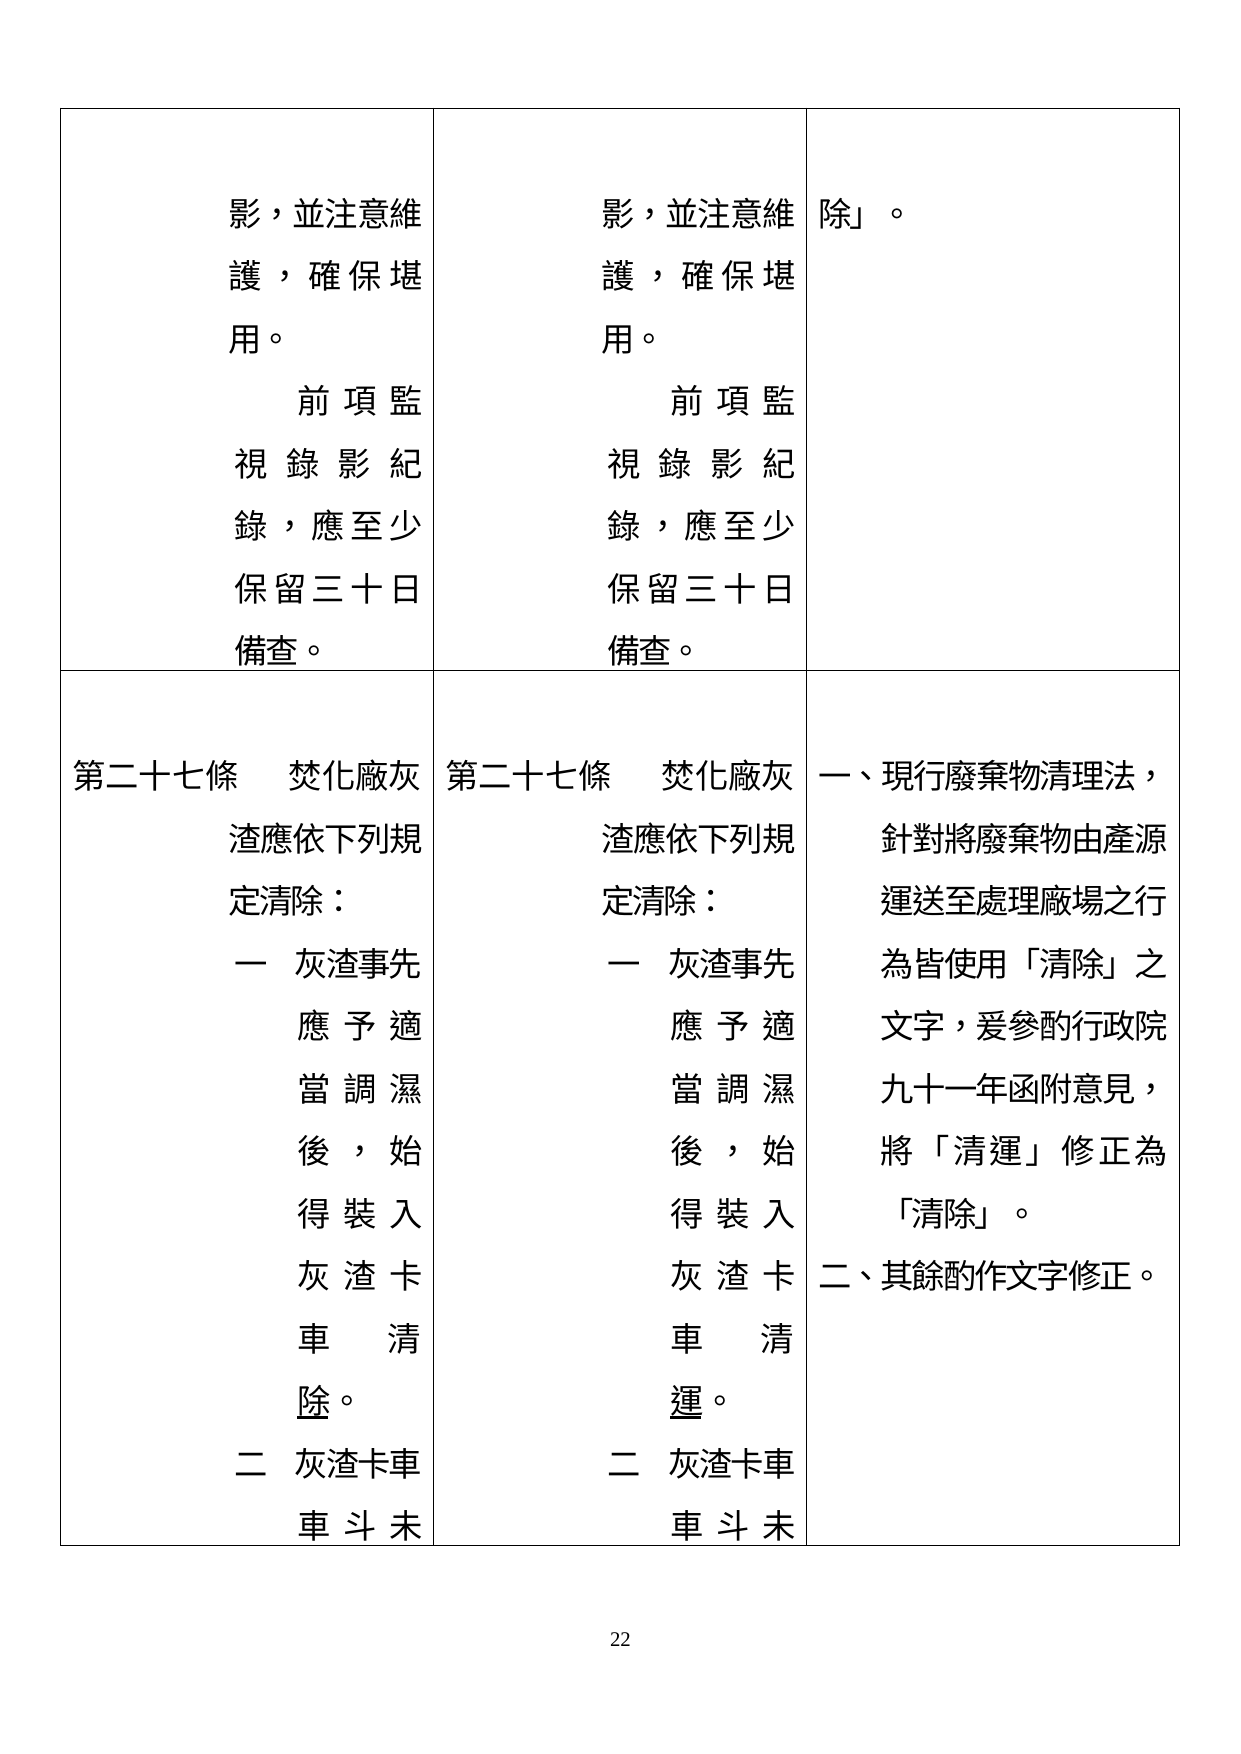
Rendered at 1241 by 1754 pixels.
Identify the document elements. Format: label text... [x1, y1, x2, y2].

table_cell 一、現行廢棄物清理法，針對將廢棄物由產源運送至處理廠場之行為皆使用「清除」之文字，爰參酌行政院九十一年函附意見，將「清運」修正為「清除」。 二、其餘酌作文字修正。 [807, 671, 1179, 1545]
table_cell 第二十七條 焚化廠灰渣應依下列規定清除： 一 灰渣事先應予適當調濕後，始得裝入灰渣卡車清運。 二 灰渣卡車車斗未 [434, 671, 806, 1545]
table_cell 第二十七條 焚化廠灰渣應依下列規定清除： 一 灰渣事先應予適當調濕後，始得裝入灰渣卡車清除。 二 灰渣卡車車斗未 [61, 671, 433, 1545]
table_cell 影，並注意維護，確保堪用。 前項監視錄影紀錄，應至少保留三十日備查。 [434, 109, 806, 670]
table_cell 影，並注意維護，確保堪用。 前項監視錄影紀錄，應至少保留三十日備查。 [61, 109, 433, 670]
table_cell 除」。 [807, 109, 1179, 670]
